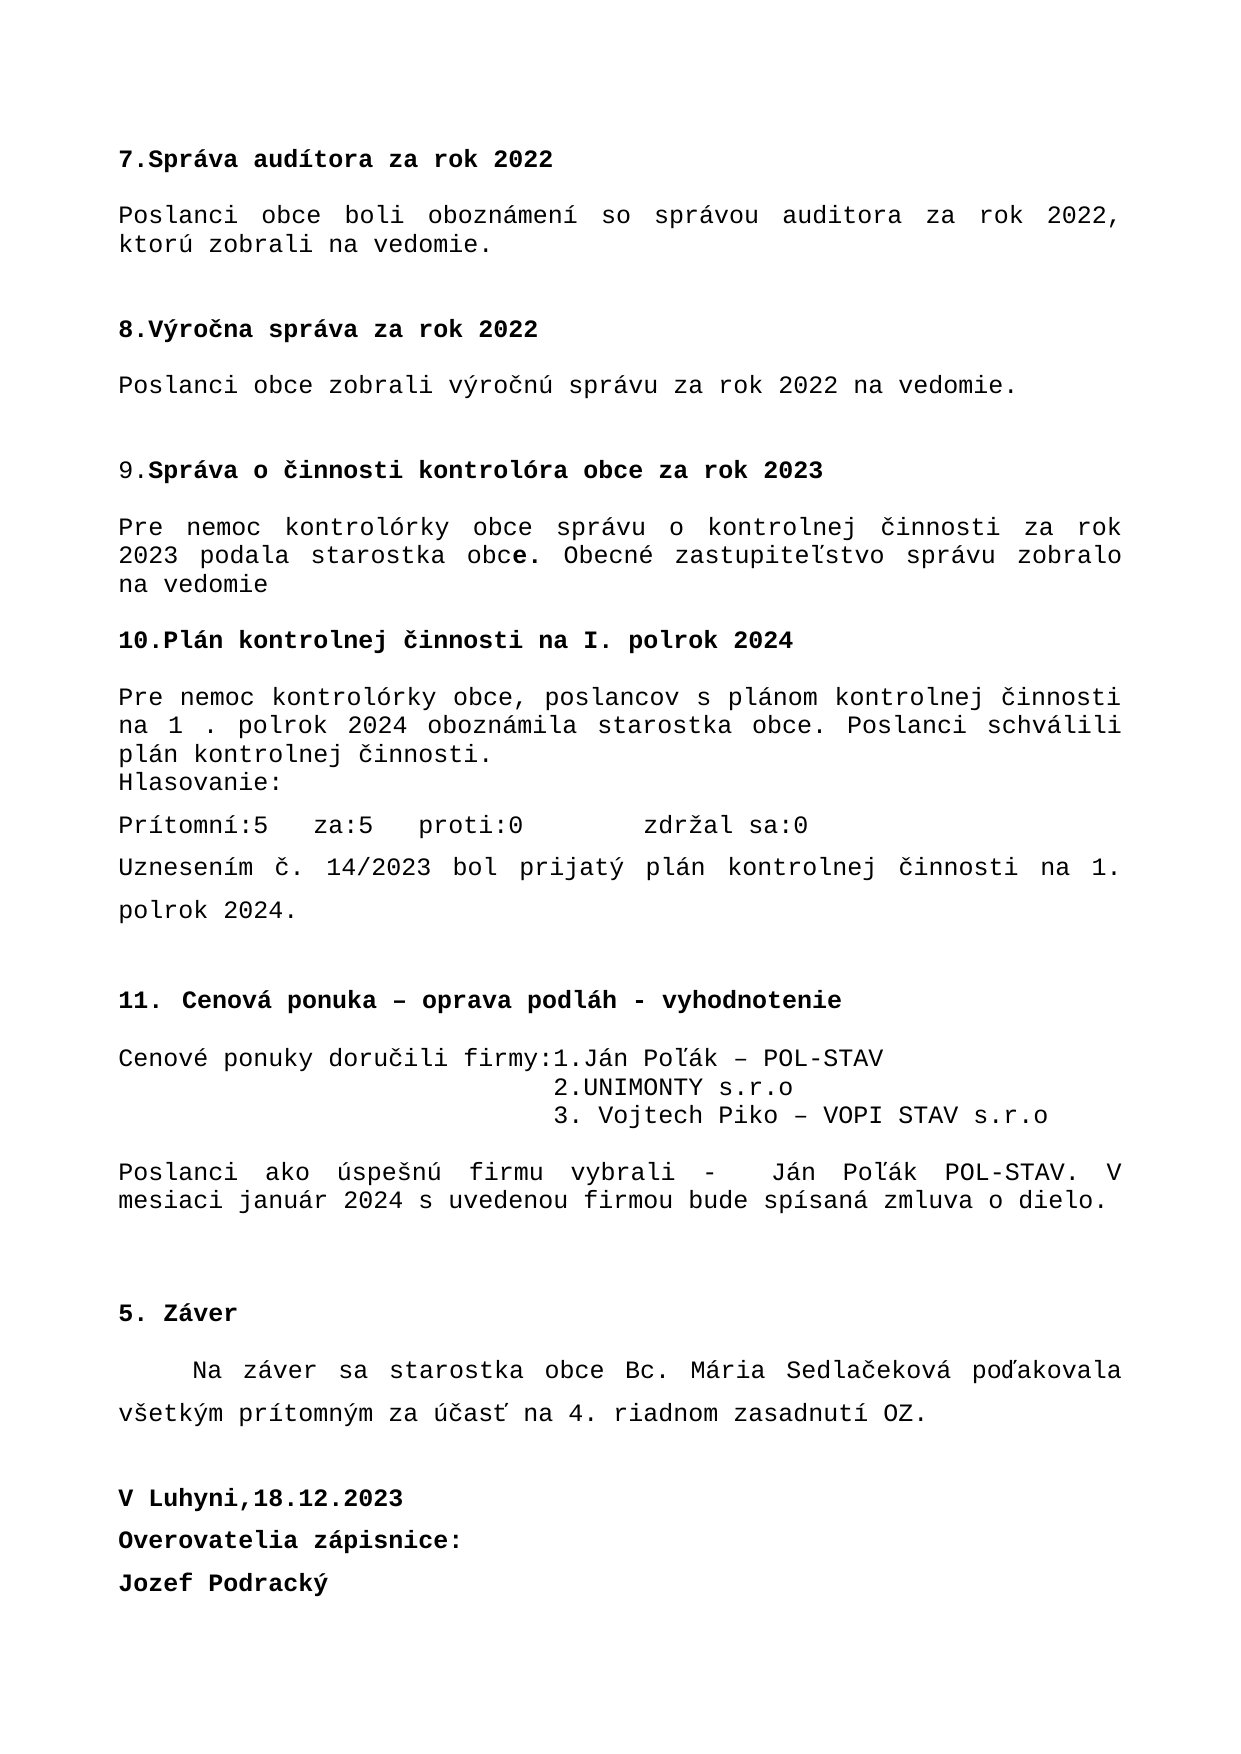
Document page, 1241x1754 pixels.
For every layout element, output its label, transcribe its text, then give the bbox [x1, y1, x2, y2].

text Na záver sa starostka obce Bc. Mária Sedlačeková poďakovala všetkým prítomným za účasť na 4. riadnom zasadnutí OZ. [118, 1358, 1122, 1428]
text Poslanci obce zobrali výročnú správu za rok 2022 na vedomie. [118, 373, 1122, 401]
text 9.Správa o činnosti kontrolóra obce za rok 2023 [118, 458, 1122, 486]
text 8.Výročna správa za rok 2022 [118, 316, 1122, 345]
text 7.Správa audítora za rok 2022 [118, 146, 1122, 175]
text Jozef Podracký [118, 1570, 1122, 1598]
text Overovatelia zápisnice: [118, 1528, 1122, 1556]
text Prítomní:5 za:5 proti:0 zdržal sa:0 [118, 812, 1122, 841]
text 11. Cenová ponuka – oprava podláh - vyhodnotenie [118, 982, 1122, 1018]
text Pre nemoc kontrolórky obce, poslancov s plánom kontrolnej činnosti na 1 . polrok 2024 oboznámila starostka obce. Poslanci schválili plán kontrolnej činnosti. [118, 685, 1122, 770]
text V Luhyni,18.12.2023 [118, 1485, 1122, 1513]
text Poslanci obce boli oboznámení so správou auditora za rok 2022, ktorú zobrali na vedomie. [118, 203, 1122, 260]
text 10.Plán kontrolnej činnosti na I. polrok 2024 [118, 628, 1122, 656]
text Hlasovanie: [118, 770, 1122, 798]
text 5. Záver [118, 1301, 1122, 1329]
text 3. Vojtech Piko – VOPI STAV s.r.o [118, 1103, 1122, 1131]
text Pre nemoc kontrolórky obce správu o kontrolnej činnosti za rok 2023 podala starostka obce. Obecné zastupiteľstvo správu zobralo na vedomie [118, 515, 1122, 600]
text Cenové ponuky doručili firmy:1.Ján Poľák – POL-STAV [118, 1046, 1122, 1074]
text Uznesením č. 14/2023 bol prijatý plán kontrolnej činnosti na 1. polrok 2024. [118, 855, 1122, 926]
text 2.UNIMONTY s.r.o [118, 1074, 1122, 1103]
text Poslanci ako úspešnú firmu vybrali - Ján Poľák POL-STAV. V mesiaci január 2024 s uvedenou firmou bude spísaná zmluva o dielo. [118, 1159, 1122, 1216]
